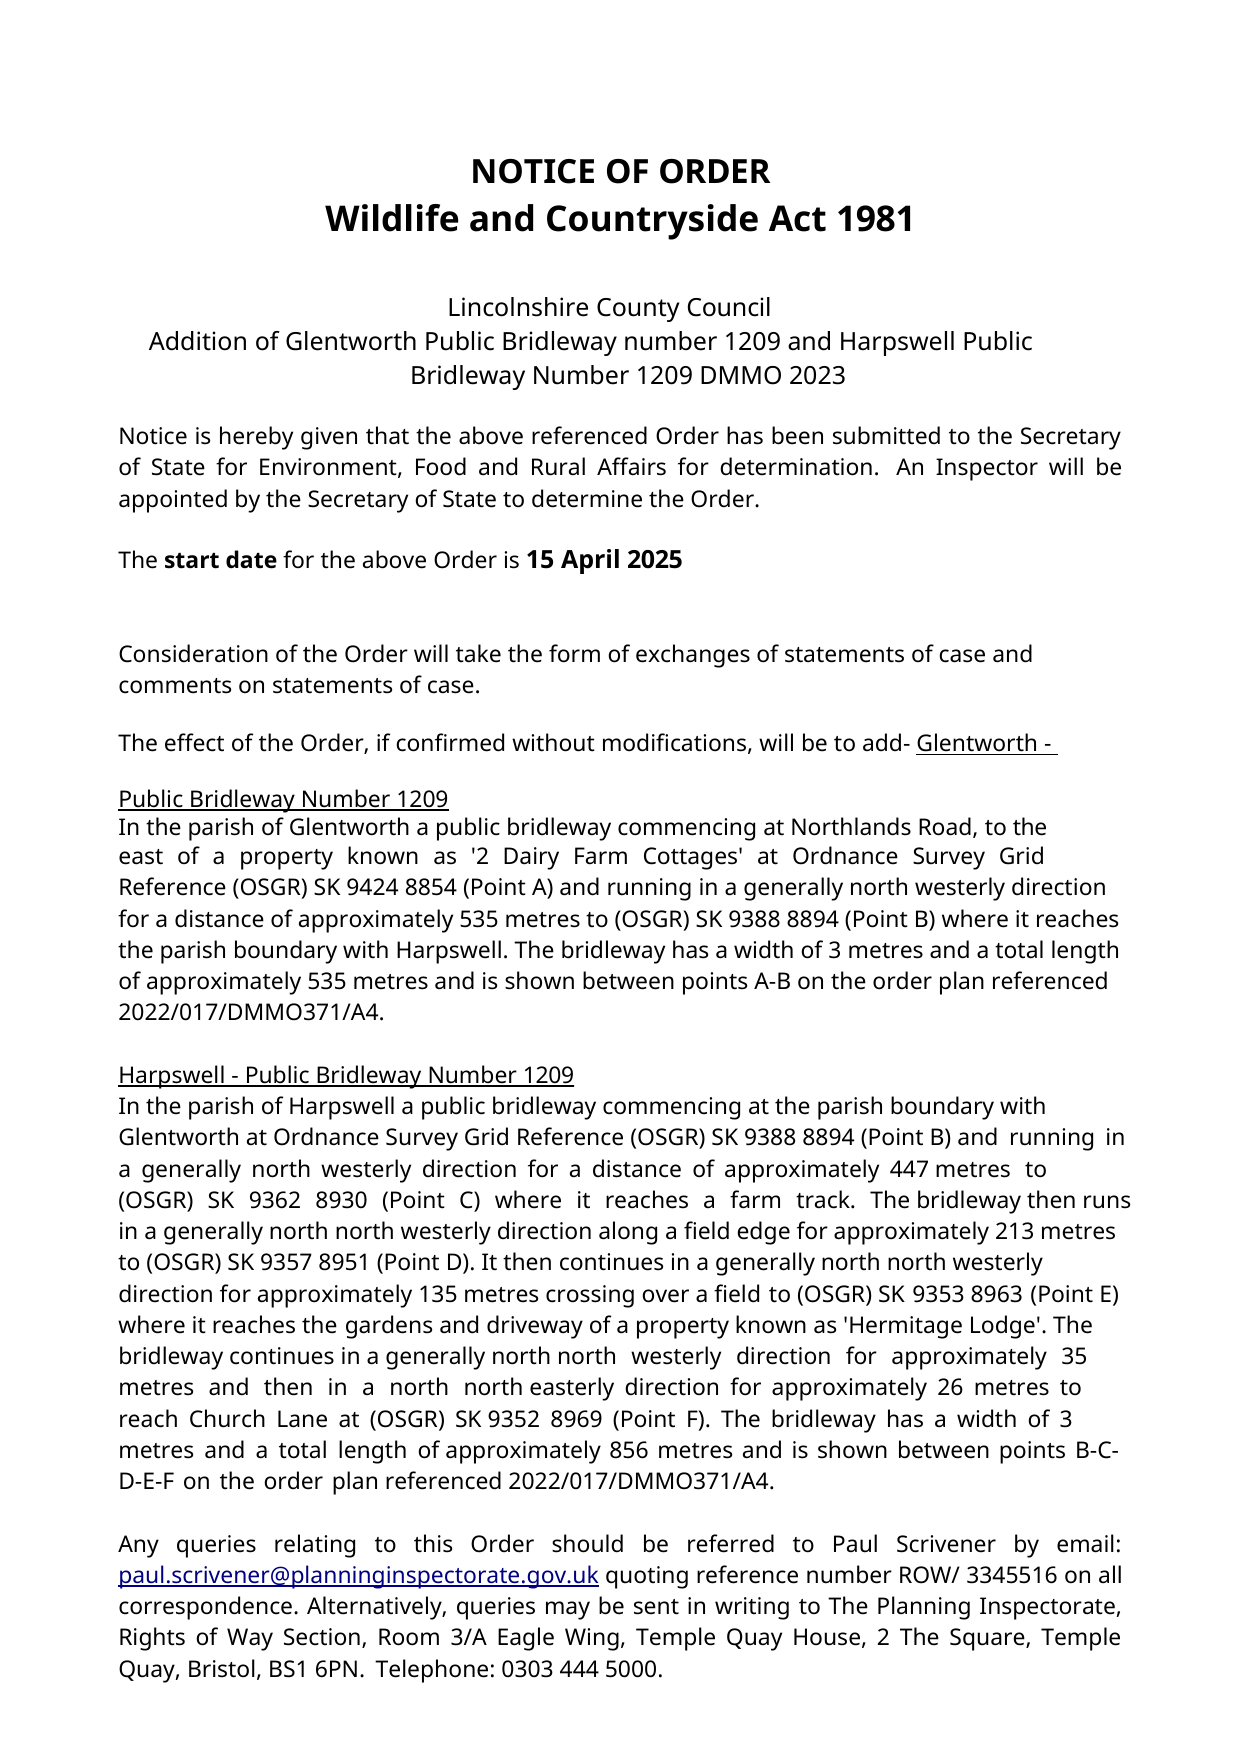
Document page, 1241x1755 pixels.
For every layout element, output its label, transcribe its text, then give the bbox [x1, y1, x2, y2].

text Harpswell - Public Bridleway Number 1209 [118, 1059, 1147, 1090]
text east of a property known as '2 Dairy Farm Cottages' at Ordnance Survey Grid Reference (OSGR) SK 9424 8854 (Point A) and running in a generally north westerly direction for a distance of approximately 535 metres to (OSGR) SK 9388 8894 (Point B) where it reaches the parish boundary with Harpswell. The bridleway has a width of 3 metres and a total length of approximately 535 metres and is shown between points A-B on the order plan referenced 2022/017/DMMO371/A4. [118, 840, 1123, 1027]
text Wildlife and Countryside Act 1981 [106, 193, 1134, 242]
text In the parish of Glentworth a public bridleway commencing at Northlands Road, to the [118, 818, 1147, 840]
text Any queries relating to this Order should be referred to Paul Scrivener by email: paul.scrivener@planninginspectorate.gov.uk quoting reference number ROW/ 3345516 on all correspondence. Alternatively, queries may be sent in writing to The Planning Inspectorate, Rights of Way Section, Room 3/A Eagle Wing, Temple Quay House, 2 The Square, Temple Quay, Bristol, BS1 6PN. Telephone: 0303 444 5000. [118, 1528, 1123, 1684]
text Lincolnshire County Council [447, 290, 1147, 324]
text NOTICE OF ORDER [106, 148, 1134, 193]
text Consideration of the Order will take the form of exchanges of statements of case and comments on statements of case. [118, 638, 1147, 701]
text The effect of the Order, if confirmed without modifications, will be to add- Glentworth - Public Bridleway Number 1209 [118, 707, 1092, 818]
text In the parish of Harpswell a public bridleway commencing at the parish boundary with Glentworth at Ordnance Survey Grid Reference (OSGR) SK 9388 8894 (Point B) and running in a generally north westerly direction for a distance of approximately 447 metres to (OSGR) SK 9362 8930 (Point C) where it reaches a farm track. The bridleway then runs in a generally north north westerly direction along a field edge for approximately 213 metres to (OSGR) SK 9357 8951 (Point D). It then continues in a generally north north westerly direction for approximately 135 metres crossing over a field to (OSGR) SK 9353 8963 (Point E) where it reaches the gardens and driveway of a property known as 'Hermitage Lodge'. The bridleway continues in a generally north north westerly direction for approximately 35 metres and then in a north north easterly direction for approximately 26 metres to reach Church Lane at (OSGR) SK 9352 8969 (Point F). The bridleway has a width of 3 metres and a total length of approximately 856 metres and is shown between points B-C-D-E-F on the order plan referenced 2022/017/DMMO371/A4. [118, 1090, 1134, 1496]
text Notice is hereby given that the above referenced Order has been submitted to the Secretary of State for Environment, Food and Rural Affairs for determination. An Inspector will be appointed by the Secretary of State to determine the Order. [118, 420, 1123, 514]
text Addition of Glentworth Public Bridleway number 1209 and Harpswell Public Bridleway Number 1209 DMMO 2023 [149, 324, 1147, 392]
text The start date for the above Order is 15 April 2025 [118, 542, 1147, 576]
